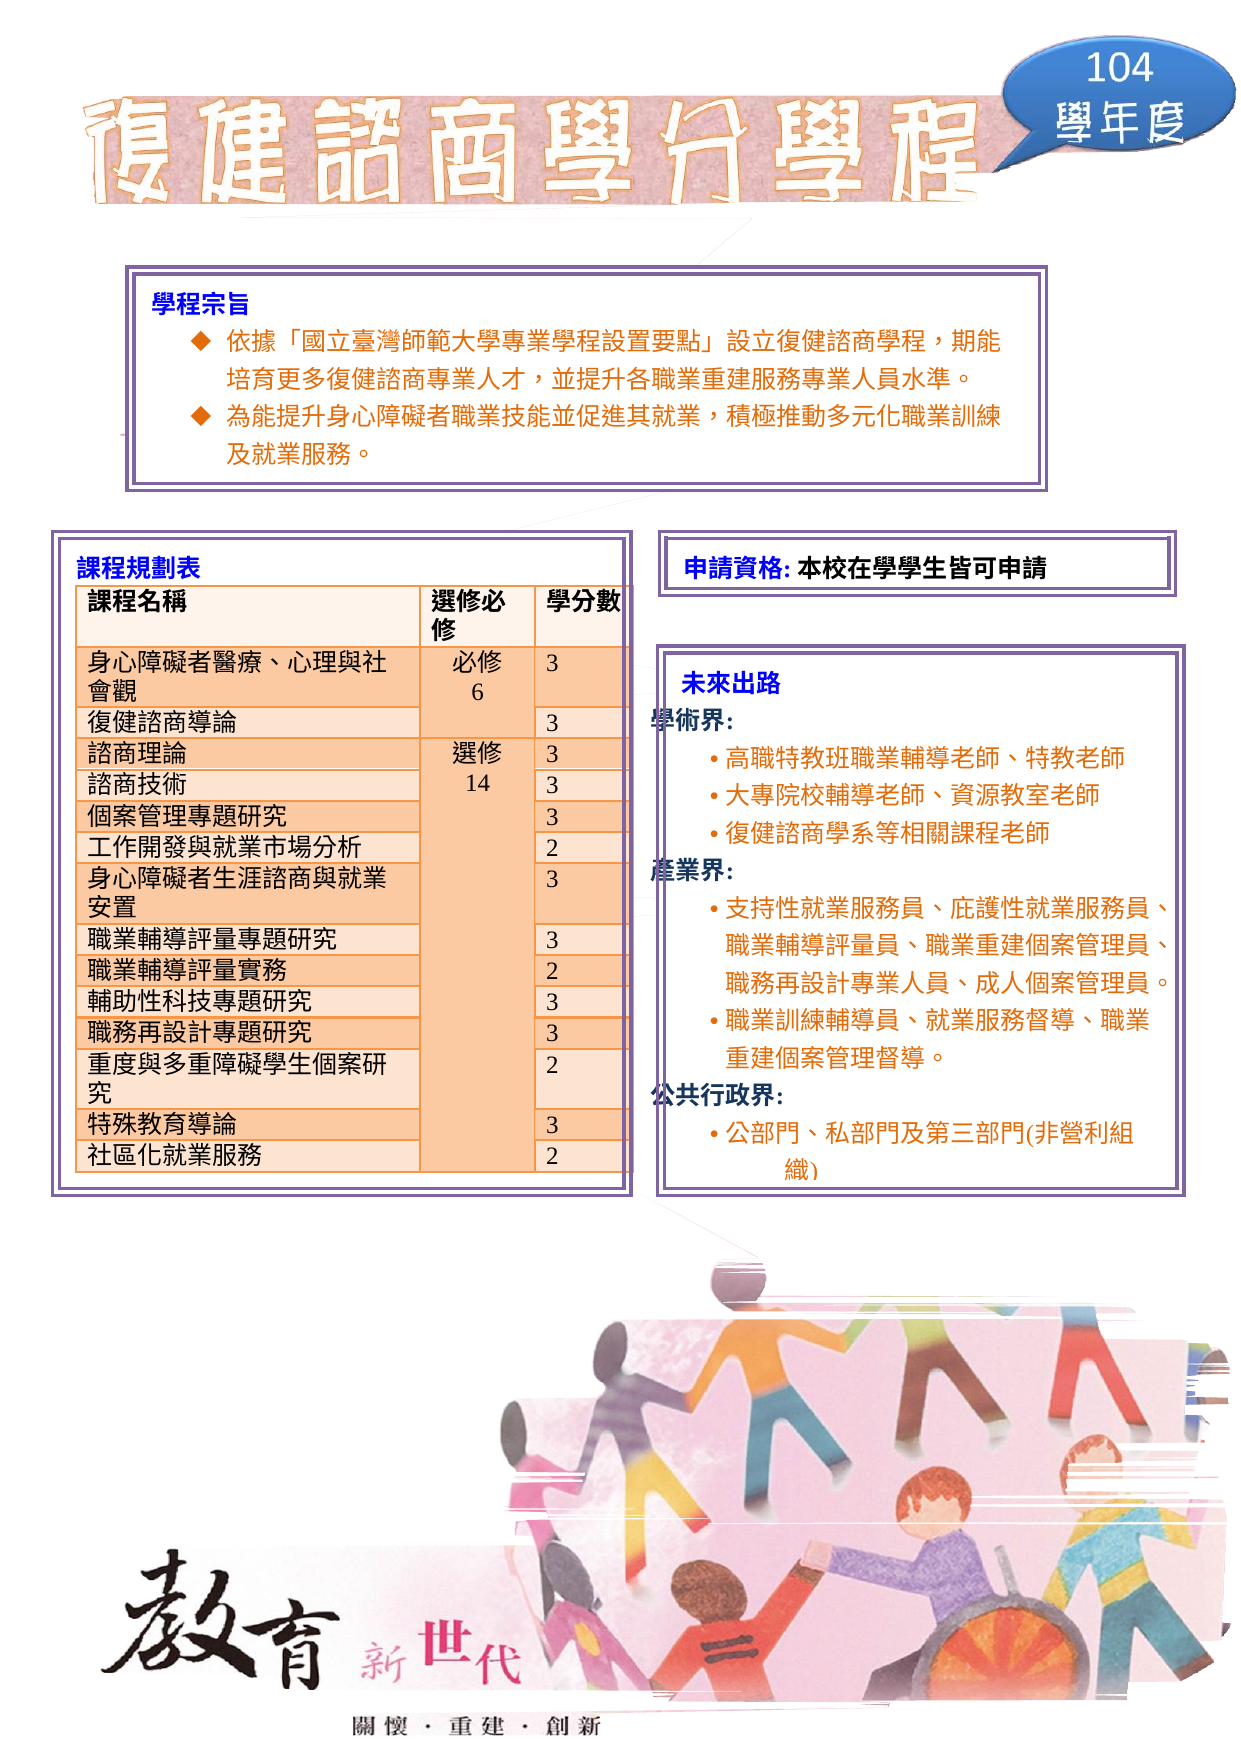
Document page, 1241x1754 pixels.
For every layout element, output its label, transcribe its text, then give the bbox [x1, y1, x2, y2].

list 職業訓練輔導員、就業服務督導、職業 [709, 999, 1160, 1037]
table_cell 必修 6 [421, 648, 534, 737]
table_header 學分數 [536, 587, 622, 646]
table_cell 社區化就業服務 [77, 1141, 419, 1171]
table_cell 個案管理專題研究 [77, 802, 419, 831]
table_cell 職業輔導評量實務 [77, 956, 419, 985]
table_cell 諮商技術 [77, 771, 419, 800]
list 公共行政界: [666, 1074, 1160, 1112]
list 高職特教班職業輔導老師、特教老師 [709, 737, 1160, 774]
table_cell 3 [535, 648, 622, 706]
table_cell 職務再設計專題研究 [77, 1019, 419, 1048]
table_cell 諮商理論 [77, 739, 419, 768]
text 課程規劃表 [76, 548, 607, 585]
table_cell 3 [535, 802, 622, 831]
list 復健諮商學系等相關課程老師 [709, 812, 1160, 849]
text 未來出路 [681, 662, 1160, 699]
table_cell 3 [536, 987, 622, 1016]
table_cell 身心障礙者醫療、心理與社會觀 [77, 648, 419, 706]
table_cell 3 [536, 771, 622, 800]
list 支持性就業服務員、庇護性就業服務員、 [709, 887, 1160, 924]
text 申請資格: 本校在學學生皆可申請 [683, 547, 1152, 579]
table_cell 2 [536, 1141, 622, 1171]
text 重建個案管理督導。 [709, 1037, 1160, 1074]
table_cell 3 [535, 739, 622, 768]
table_cell 2 [536, 1050, 622, 1108]
table_cell 3 [535, 1019, 622, 1048]
table_cell 身心障礙者生涯諮商與就業安置 [77, 864, 419, 923]
list 大專院校輔導老師、資源教室老師 [709, 774, 1160, 812]
table_cell 3 [536, 925, 622, 954]
table_cell 特殊教育導論 [77, 1110, 419, 1139]
table_cell 2 [535, 956, 622, 985]
table_cell 輔助性科技專題研究 [77, 987, 419, 1016]
table_cell 2 [536, 833, 622, 862]
table_cell 重度與多重障礙學生個案研究 [77, 1050, 419, 1108]
list 公部門、私部門及第三部門(非營利組織) [709, 1112, 1160, 1179]
list 依據「國立臺灣師範大學專業學程設置要點」設立復健諮商學程，期能培育更多復健諮商專業人才，並提升各職業重建服務專業人員水準。 [188, 321, 1023, 396]
table_cell 工作開發與就業市場分析 [77, 833, 419, 862]
text 學程宗旨 [151, 283, 1023, 321]
list 為能提升身心障礙者職業技能並促進其就業，積極推動多元化職業訓練及就業服務。 [188, 396, 1023, 471]
text 職務再設計專業人員、成人個案管理員。 [725, 962, 1160, 999]
text 職業輔導評量員、職業重建個案管理員、 [725, 924, 1160, 962]
table_cell 復健諮商導論 [77, 708, 419, 737]
table_header 選修必修 [421, 587, 534, 646]
table_cell 3 [535, 1110, 622, 1139]
table_cell 3 [535, 864, 622, 923]
table_cell 選修 14 [421, 739, 534, 1171]
list 學術界: [666, 699, 1160, 737]
table_cell 3 [536, 708, 622, 737]
table_header 課程名稱 [77, 587, 419, 646]
table_cell 職業輔導評量專題研究 [77, 925, 419, 954]
list 產業界: [666, 849, 1160, 887]
